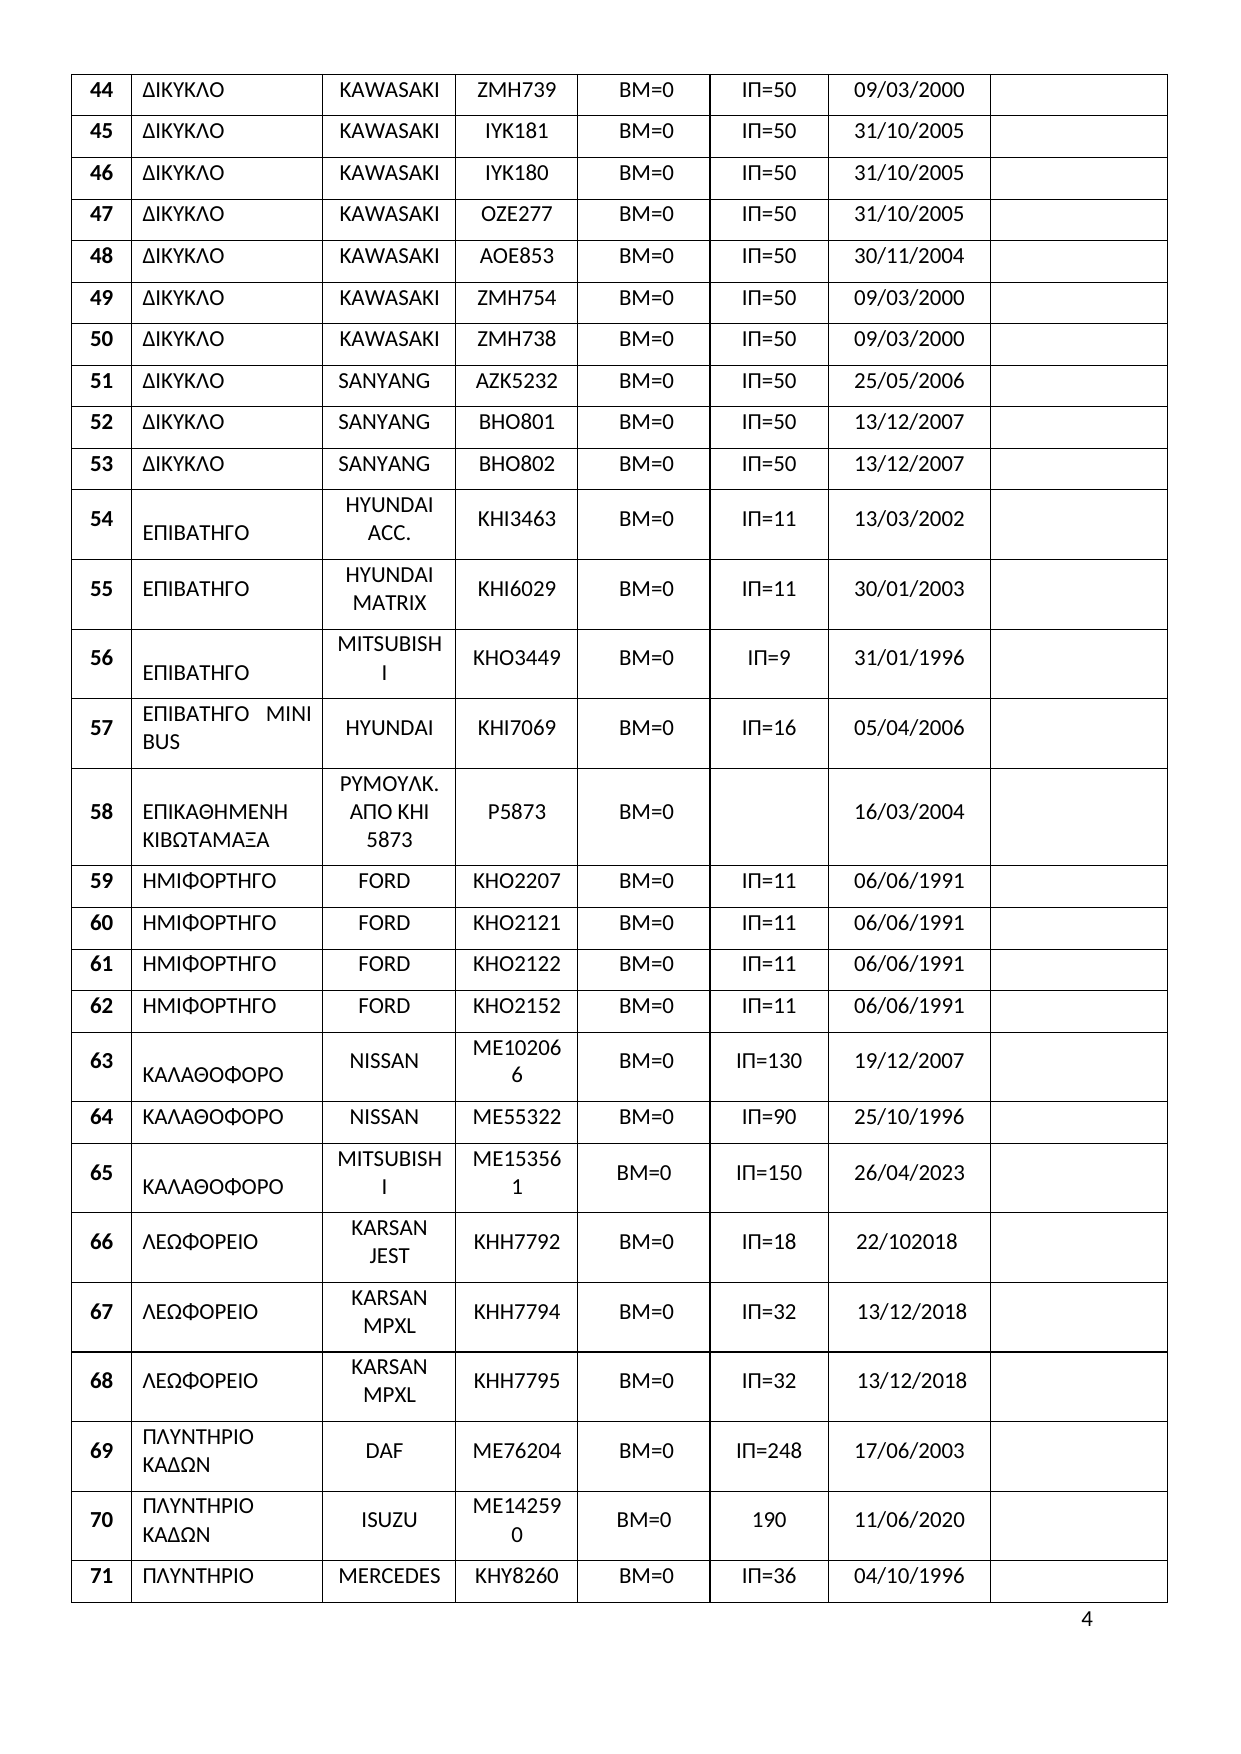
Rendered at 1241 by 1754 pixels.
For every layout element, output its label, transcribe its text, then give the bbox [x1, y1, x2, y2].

table_cell ΙΠ=36 [711, 1561, 828, 1602]
table_cell FORD [323, 866, 455, 907]
table_cell ΚΗΗ7794 [456, 1283, 577, 1351]
table_cell ΑΖΚ5232 [456, 366, 577, 406]
table_cell 56 [72, 630, 131, 698]
table_cell ΕΠΙΚΑΘΗΜΕΝΗ ΚΙΒΩΤΑΜΑΞΑ [132, 769, 322, 865]
table_cell 71 [72, 1561, 131, 1602]
table_cell [991, 449, 1167, 489]
table_cell [991, 158, 1167, 198]
table_cell ΜΕ102066 [456, 1033, 577, 1101]
table_cell ΙΠ=16 [711, 699, 828, 768]
table_cell 06/06/1991 [829, 866, 990, 907]
table_cell 60 [72, 908, 131, 948]
table_cell ΠΛΥΝΤΗΡΙΟ ΚΑΔΩΝ [132, 1422, 322, 1491]
table_cell ΡΥΜΟΥΛΚ. ΑΠΟ ΚΗΙ 5873 [323, 769, 455, 865]
table_cell ΚΗΟ3449 [456, 630, 577, 698]
table_cell ME142590 [456, 1492, 577, 1560]
table_cell ΕΠΙΒΑΤΗΓΟ [132, 630, 322, 698]
table_cell [991, 200, 1167, 240]
table_cell ΑΟΕ853 [456, 241, 577, 282]
table_cell ΙΠ=9 [711, 630, 828, 698]
table_cell MITSUBISHI [323, 1144, 455, 1212]
table_cell ΜΕ55322 [456, 1102, 577, 1143]
table_cell [991, 1144, 1167, 1212]
table_cell ΙΠ=90 [711, 1102, 828, 1143]
table_cell NISSAN [323, 1102, 455, 1143]
table_cell 11/06/2020 [829, 1492, 990, 1560]
table_cell [991, 241, 1167, 282]
table_cell ΙΠ=50 [711, 449, 828, 489]
table_cell 25/05/2006 [829, 366, 990, 406]
table_cell ΛΕΩΦΟΡΕΙΟ [132, 1213, 322, 1282]
table_cell HYUNDAI MATRIX [323, 560, 455, 628]
table_cell [991, 1353, 1167, 1421]
table_cell 19/12/2007 [829, 1033, 990, 1101]
table_cell [991, 1033, 1167, 1101]
table_cell 52 [72, 407, 131, 448]
table_cell BM=0 [578, 1213, 709, 1282]
table_cell ΙΥΚ181 [456, 116, 577, 157]
table_cell ΙΠ=11 [711, 560, 828, 628]
table_cell [991, 75, 1167, 115]
table_cell ΚΗΙ3463 [456, 490, 577, 559]
table_cell [991, 1283, 1167, 1351]
table_cell BM=0 [578, 1033, 709, 1101]
table_cell 30/01/2003 [829, 560, 990, 628]
table_cell ΕΠΙΒΑΤΗΓΟ [132, 490, 322, 559]
table_cell ΚΗΙ6029 [456, 560, 577, 628]
table_cell ΗΜΙΦΟΡΤΗΓΟ [132, 866, 322, 907]
table_cell 13/12/2018 [829, 1283, 990, 1351]
table_cell KAWASAKI [323, 324, 455, 365]
table_cell FORD [323, 908, 455, 948]
table_cell BM=0 [578, 241, 709, 282]
table_cell ΟΖΕ277 [456, 200, 577, 240]
table_cell 62 [72, 991, 131, 1032]
table_cell ΔΙΚΥΚΛΟ [132, 241, 322, 282]
table_cell HYUNDAI ACC. [323, 490, 455, 559]
table_cell BM=0 [578, 1144, 709, 1212]
table_cell ΙΠ=50 [711, 366, 828, 406]
table_cell ΖΜΗ754 [456, 283, 577, 323]
table_cell ΚΗΙ7069 [456, 699, 577, 768]
table_cell SANYANG [323, 449, 455, 489]
table_cell 46 [72, 158, 131, 198]
table_cell 13/12/2007 [829, 407, 990, 448]
table_cell ΠΛΥΝΤΗΡΙΟ ΚΑΔΩΝ [132, 1492, 322, 1560]
table_cell BM=0 [578, 908, 709, 948]
table_cell ΙΥΚ180 [456, 158, 577, 198]
table_cell ΗΜΙΦΟΡΤΗΓΟ [132, 908, 322, 948]
table_cell ΒΜ=0 [578, 1492, 709, 1560]
table_cell [991, 116, 1167, 157]
table_cell BM=0 [578, 630, 709, 698]
table_cell MERCEDES [323, 1561, 455, 1602]
table_cell 65 [72, 1144, 131, 1212]
table_cell [991, 630, 1167, 698]
table_cell BM=0 [578, 366, 709, 406]
table_cell [991, 699, 1167, 768]
table_cell 58 [72, 769, 131, 865]
table_cell 25/10/1996 [829, 1102, 990, 1143]
table_cell 06/06/1991 [829, 908, 990, 948]
table_cell ISUZU [323, 1492, 455, 1560]
table_cell [991, 1102, 1167, 1143]
table_cell SANYANG [323, 366, 455, 406]
table_cell ΙΠ=50 [711, 116, 828, 157]
table_cell [991, 1561, 1167, 1602]
table_cell BM=0 [578, 449, 709, 489]
table_cell 48 [72, 241, 131, 282]
table_cell BM=0 [578, 283, 709, 323]
table_cell ΔΙΚΥΚΛΟ [132, 200, 322, 240]
table_cell ΙΠ=11 [711, 991, 828, 1032]
table_cell BM=0 [578, 200, 709, 240]
table_cell [991, 1422, 1167, 1491]
table_cell ΙΠ=32 [711, 1353, 828, 1421]
table_cell [991, 908, 1167, 948]
table_cell KARSAN MPXL [323, 1283, 455, 1351]
table_cell ΔΙΚΥΚΛΟ [132, 449, 322, 489]
table_cell [991, 1492, 1167, 1560]
table_cell ΛΕΩΦΟΡΕΙΟ [132, 1283, 322, 1351]
table_cell BM=0 [578, 324, 709, 365]
table_cell KAWASAKI [323, 200, 455, 240]
table_cell 05/04/2006 [829, 699, 990, 768]
table_cell ΙΠ=18 [711, 1213, 828, 1282]
table_cell MITSUBISHI [323, 630, 455, 698]
table_cell BM=0 [578, 1561, 709, 1602]
table_cell ΙΠ=11 [711, 950, 828, 990]
table_cell 06/06/1991 [829, 991, 990, 1032]
table_cell 51 [72, 366, 131, 406]
table_cell 55 [72, 560, 131, 628]
table_cell BM=0 [578, 1353, 709, 1421]
table_cell ΔΙΚΥΚΛΟ [132, 75, 322, 115]
table_cell KAWASAKI [323, 283, 455, 323]
table_cell [991, 283, 1167, 323]
table_cell ΚΗΥ8260 [456, 1561, 577, 1602]
table_cell 64 [72, 1102, 131, 1143]
table_cell BM=0 [578, 699, 709, 768]
table_cell BM=0 [578, 158, 709, 198]
table_cell ΕΠΙΒΑΤΗΓΟ MINI BUS [132, 699, 322, 768]
table_cell 59 [72, 866, 131, 907]
table_cell ΚΗΟ2152 [456, 991, 577, 1032]
table_cell 61 [72, 950, 131, 990]
table_cell [991, 769, 1167, 865]
table_cell BM=0 [578, 991, 709, 1032]
table_cell ΔΙΚΥΚΛΟ [132, 407, 322, 448]
table_cell ΕΠΙΒΑΤΗΓΟ [132, 560, 322, 628]
table_cell BM=0 [578, 1102, 709, 1143]
table_cell [991, 490, 1167, 559]
table_cell [711, 769, 828, 865]
table_cell [991, 366, 1167, 406]
table_cell 31/10/2005 [829, 158, 990, 198]
table_cell FORD [323, 991, 455, 1032]
table_cell 63 [72, 1033, 131, 1101]
table_cell 13/12/2018 [829, 1353, 990, 1421]
table_cell ΙΠ=130 [711, 1033, 828, 1101]
table_cell BM=0 [578, 116, 709, 157]
table_cell ΜΕ76204 [456, 1422, 577, 1491]
table_cell KAWASAKI [323, 241, 455, 282]
table_cell 06/06/1991 [829, 950, 990, 990]
table_cell 13/12/2007 [829, 449, 990, 489]
table_cell ΙΠ=248 [711, 1422, 828, 1491]
table_cell 67 [72, 1283, 131, 1351]
table_cell ΚΗΗ7795 [456, 1353, 577, 1421]
table_cell 31/01/1996 [829, 630, 990, 698]
table_cell 22/102018 [829, 1213, 990, 1282]
table_cell ΙΠ=50 [711, 241, 828, 282]
table_cell KAWASAKI [323, 158, 455, 198]
table_cell [991, 866, 1167, 907]
table_cell ΜΕ153561 [456, 1144, 577, 1212]
table_cell BM=0 [578, 769, 709, 865]
table_cell 50 [72, 324, 131, 365]
table_cell FORD [323, 950, 455, 990]
table_cell ΚΗΟ2207 [456, 866, 577, 907]
table_cell 26/04/2023 [829, 1144, 990, 1212]
table_cell KARSAN JEST [323, 1213, 455, 1282]
table_cell SANYANG [323, 407, 455, 448]
table_cell DAF [323, 1422, 455, 1491]
table_cell [991, 407, 1167, 448]
table_cell BM=0 [578, 490, 709, 559]
table_cell ΙΠ=32 [711, 1283, 828, 1351]
table_cell KAWASAKI [323, 75, 455, 115]
table_cell ΒΗΟ801 [456, 407, 577, 448]
table_cell BM=0 [578, 560, 709, 628]
table_cell 54 [72, 490, 131, 559]
table_cell ΒΗΟ802 [456, 449, 577, 489]
table_cell ΚΗΟ2122 [456, 950, 577, 990]
table_cell [991, 324, 1167, 365]
table_cell [991, 1213, 1167, 1282]
table_cell [991, 560, 1167, 628]
table_cell ΔΙΚΥΚΛΟ [132, 366, 322, 406]
table_cell ΙΠ=150 [711, 1144, 828, 1212]
table_cell ΙΠ=11 [711, 490, 828, 559]
table_cell ΖΜΗ739 [456, 75, 577, 115]
table_cell 57 [72, 699, 131, 768]
table_cell ΚΑΛΑΘΟΦΟΡΟ [132, 1033, 322, 1101]
table_cell 17/06/2003 [829, 1422, 990, 1491]
table_cell 69 [72, 1422, 131, 1491]
table_cell ΙΠ=50 [711, 75, 828, 115]
table_cell KAWASAKI [323, 116, 455, 157]
table_cell ΔΙΚΥΚΛΟ [132, 116, 322, 157]
table_cell 31/10/2005 [829, 200, 990, 240]
table_cell ΙΠ=50 [711, 158, 828, 198]
table_cell ΙΠ=50 [711, 324, 828, 365]
table_cell 09/03/2000 [829, 283, 990, 323]
table_cell ΚΗΟ2121 [456, 908, 577, 948]
table_cell ΚΗΗ7792 [456, 1213, 577, 1282]
table_cell [991, 991, 1167, 1032]
table_cell ΖΜΗ738 [456, 324, 577, 365]
table_cell 190 [711, 1492, 828, 1560]
table_cell ΙΠ=11 [711, 908, 828, 948]
table_cell KARSAN MPXL [323, 1353, 455, 1421]
table_cell ΙΠ=50 [711, 283, 828, 323]
table_cell ΙΠ=11 [711, 866, 828, 907]
table_cell ΗΜΙΦΟΡΤΗΓΟ [132, 991, 322, 1032]
table_cell ΛΕΩΦΟΡΕΙΟ [132, 1353, 322, 1421]
table_cell 49 [72, 283, 131, 323]
table_cell 16/03/2004 [829, 769, 990, 865]
table_cell BM=0 [578, 75, 709, 115]
table_cell 09/03/2000 [829, 324, 990, 365]
table_cell ΔΙΚΥΚΛΟ [132, 158, 322, 198]
table_cell 47 [72, 200, 131, 240]
table_cell ΙΠ=50 [711, 407, 828, 448]
table_cell 30/11/2004 [829, 241, 990, 282]
table_cell 70 [72, 1492, 131, 1560]
table_cell BM=0 [578, 866, 709, 907]
table_cell ΙΠ=50 [711, 200, 828, 240]
table_cell ΠΛΥΝΤΗΡΙΟ [132, 1561, 322, 1602]
table_cell ΚΑΛΑΘΟΦΟΡΟ [132, 1144, 322, 1212]
table_cell ΔΙΚΥΚΛΟ [132, 324, 322, 365]
table_cell 09/03/2000 [829, 75, 990, 115]
table_cell BM=0 [578, 1283, 709, 1351]
table_cell Ρ5873 [456, 769, 577, 865]
table_cell 68 [72, 1353, 131, 1421]
table_cell ΚΑΛΑΘΟΦΟΡΟ [132, 1102, 322, 1143]
table_cell ΔΙΚΥΚΛΟ [132, 283, 322, 323]
table_cell 53 [72, 449, 131, 489]
table_cell ΗΜΙΦΟΡΤΗΓΟ [132, 950, 322, 990]
table_cell [991, 950, 1167, 990]
table_cell NISSAN [323, 1033, 455, 1101]
table_cell 45 [72, 116, 131, 157]
table_cell BM=0 [578, 1422, 709, 1491]
table_cell 66 [72, 1213, 131, 1282]
table_cell BM=0 [578, 950, 709, 990]
table_cell 31/10/2005 [829, 116, 990, 157]
table_cell HYUNDAI [323, 699, 455, 768]
table_cell 44 [72, 75, 131, 115]
table_cell 04/10/1996 [829, 1561, 990, 1602]
table_cell BM=0 [578, 407, 709, 448]
table_cell 13/03/2002 [829, 490, 990, 559]
